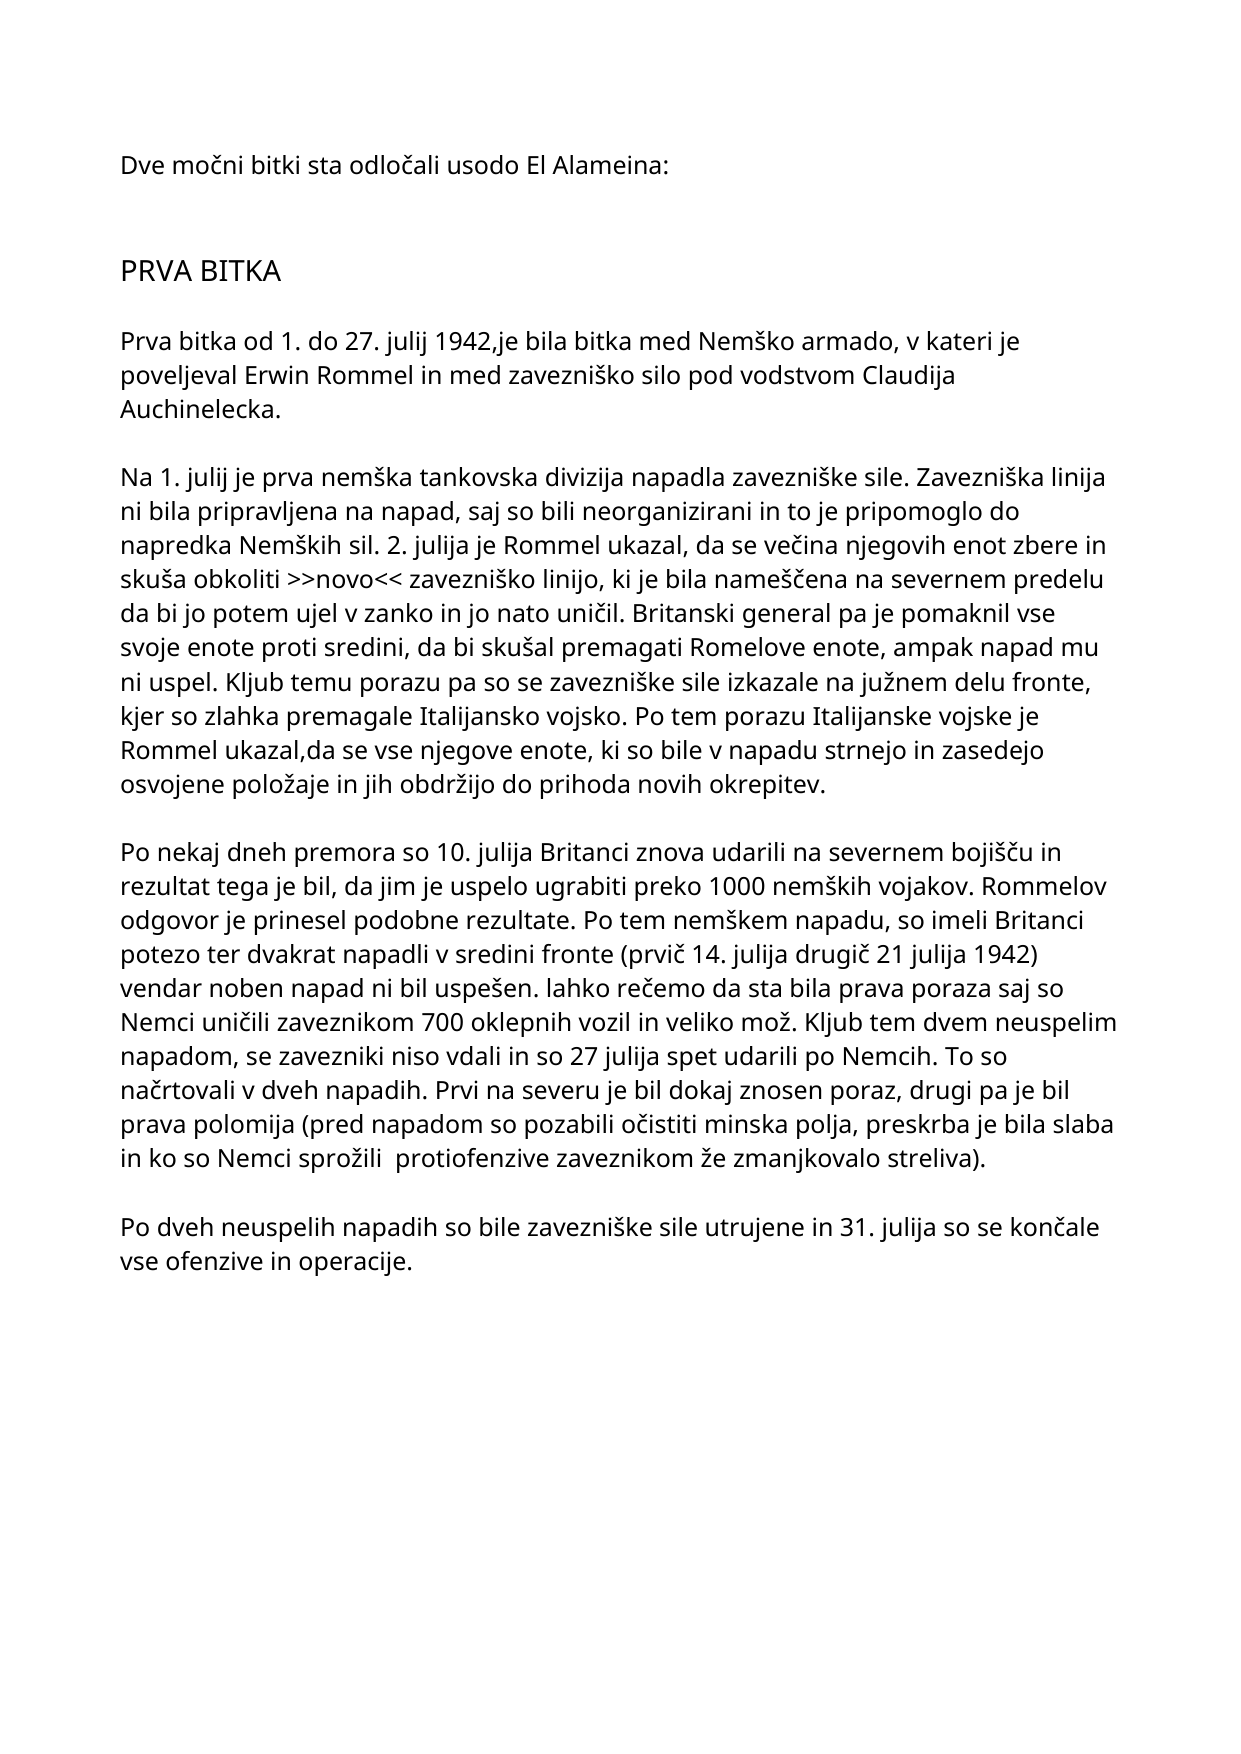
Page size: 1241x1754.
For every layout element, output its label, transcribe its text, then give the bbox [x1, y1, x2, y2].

text Prva bitka od 1. do 27. julij 1942,je bila bitka med Nemško armado, v kateri je poveljeval Erwin Rommel in med zavezniško silo pod vodstvom Claudija Auchinelecka. [120, 323, 1120, 426]
text Dve močni bitki sta odločali usodo El Alameina: [120, 148, 1120, 182]
text Na 1. julij je prva nemška tankovska divizija napadla zavezniške sile. Zavezniška linija ni bila pripravljena na napad, saj so bili neorganizirani in to je pripomoglo do napredka Nemških sil. 2. julija je Rommel ukazal, da se večina njegovih enot zbere in skuša obkoliti >>novo<< zavezniško linijo, ki je bila nameščena na severnem predelu da bi jo potem ujel v zanko in jo nato uničil. Britanski general pa je pomaknil vse svoje enote proti sredini, da bi skušal premagati Romelove enote, ampak napad mu ni uspel. Kljub temu porazu pa so se zavezniške sile izkazale na južnem delu fronte, kjer so zlahka premagale Italijansko vojsko. Po tem porazu Italijanske vojske je Rommel ukazal,da se vse njegove enote, ki so bile v napadu strnejo in zasedejo osvojene položaje in jih obdržijo do prihoda novih okrepitev. [120, 460, 1120, 800]
text PRVA BITKA [120, 250, 1120, 289]
text Po dveh neuspelih napadih so bile zavezniške sile utrujene in 31. julija so se končale vse ofenzive in operacije. [120, 1209, 1120, 1277]
text Po nekaj dneh premora so 10. julija Britanci znova udarili na severnem bojišču in rezultat tega je bil, da jim je uspelo ugrabiti preko 1000 nemških vojakov. Rommelov odgovor je prinesel podobne rezultate. Po tem nemškem napadu, so imeli Britanci potezo ter dvakrat napadli v sredini fronte (prvič 14. julija drugič 21 julija 1942) vendar noben napad ni bil uspešen. lahko rečemo da sta bila prava poraza saj so Nemci uničili zaveznikom 700 oklepnih vozil in veliko mož. Kljub tem dvem neuspelim napadom, se zavezniki niso vdali in so 27 julija spet udarili po Nemcih. To so načrtovali v dveh napadih. Prvi na severu je bil dokaj znosen poraz, drugi pa je bil prava polomija (pred napadom so pozabili očistiti minska polja, preskrba je bila slaba in ko so Nemci sprožili protiofenzive zaveznikom že zmanjkovalo streliva). [120, 834, 1120, 1175]
